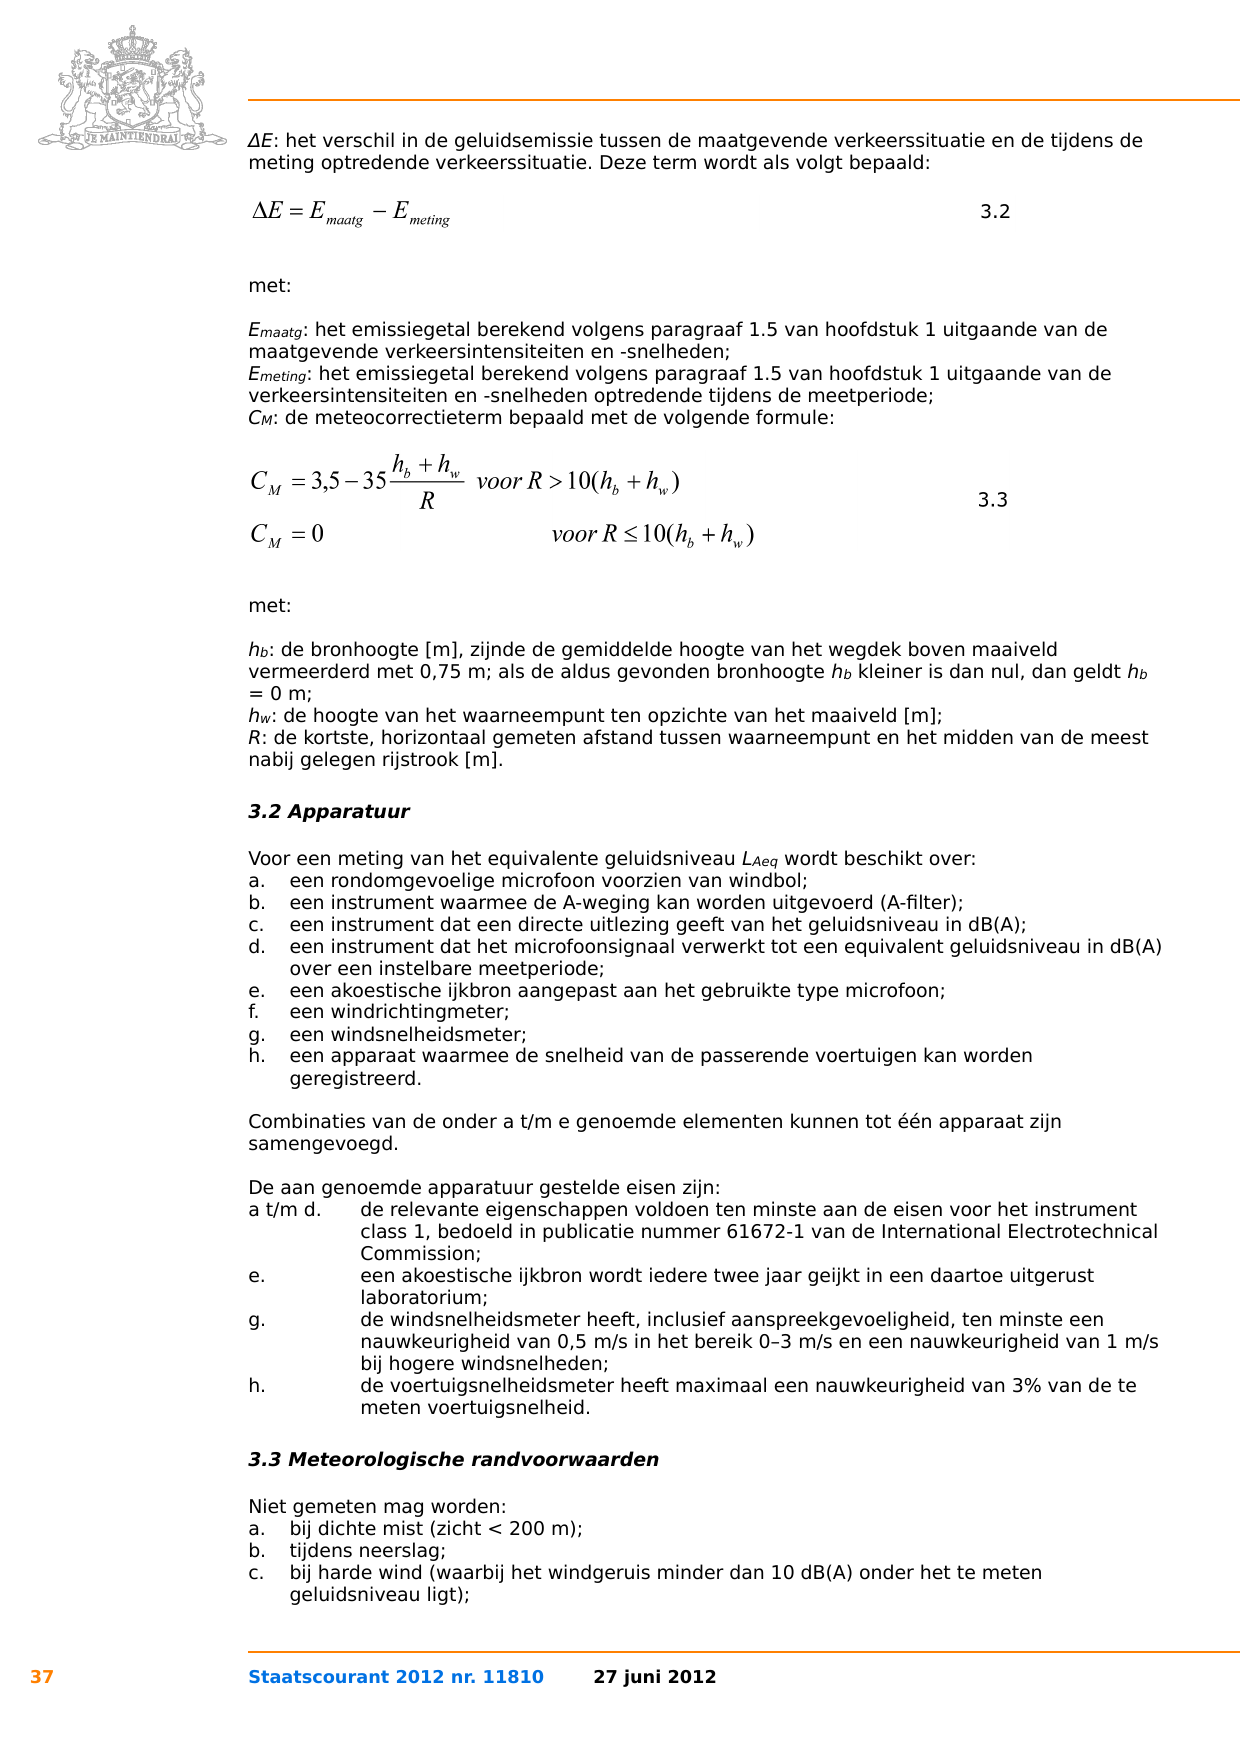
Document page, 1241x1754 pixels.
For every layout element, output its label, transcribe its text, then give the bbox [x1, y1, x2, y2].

picture [248, 450, 1010, 551]
text e. een akoestische ijkbron wordt iedere twee jaar geijkt in een daartoe uitgerust laboratorium; [248, 1265, 1163, 1309]
text Emeting: het emissiegetal berekend volgens paragraaf 1.5 van hoofdstuk 1 uitgaande van de verkeersintensiteiten en -snelheden optredende tijdens de meetperiode; [248, 363, 1163, 407]
text e. een akoestische ijkbron aangepast aan het gebruikte type microfoon; [248, 979, 1163, 1001]
text a. bij dichte mist (zicht < 200 m); [248, 1518, 1163, 1540]
subtitle 3.3 Meteorologische randvoorwaarden [248, 1449, 1163, 1471]
text c. bij harde wind (waarbij het windgeruis minder dan 10 dB(A) onder het te meten geluidsniveau ligt); [248, 1562, 1163, 1606]
text h. een apparaat waarmee de snelheid van de passerende voertuigen kan worden geregistreerd. [248, 1045, 1163, 1089]
text b. tijdens neerslag; [248, 1540, 1163, 1562]
text R: de kortste, horizontaal gemeten afstand tussen waarneempunt en het midden van de meest nabij gelegen rijstrook [m]. [248, 727, 1163, 771]
picture [38, 25, 227, 150]
text f. een windrichtingmeter; [248, 1001, 1163, 1023]
text hb: de bronhoogte [m], zijnde de gemiddelde hoogte van het wegdek boven maaiveld vermeerderd met 0,75 m; als de aldus gevonden bronhoogte hb kleiner is dan nul, dan geldt hb = 0 m; [248, 639, 1163, 705]
text h. de voertuigsnelheidsmeter heeft maximaal een nauwkeurigheid van 3% van de te meten voertuigsnelheid. [248, 1375, 1163, 1419]
text c. een instrument dat een directe uitlezing geeft van het geluidsniveau in dB(A); [248, 913, 1163, 936]
text Voor een meting van het equivalente geluidsniveau LAeq wordt beschikt over: [248, 848, 1163, 869]
text b. een instrument waarmee de A-weging kan worden uitgevoerd (A-filter); [248, 892, 1163, 913]
text g. de windsnelheidsmeter heeft, inclusief aanspreekgevoeligheid, ten minste een nauwkeurigheid van 0,5 m/s in het bereik 0–3 m/s en een nauwkeurigheid van 1 m/s bij hogere windsnelheden; [248, 1309, 1163, 1375]
text hw: de hoogte van het waarneempunt ten opzichte van het maaiveld [m]; [248, 705, 1163, 727]
text g. een windsnelheidsmeter; [248, 1023, 1163, 1045]
text a. een rondomgevoelige microfoon voorzien van windbol; [248, 869, 1163, 892]
text a t/m d. de relevante eigenschappen voldoen ten minste aan de eisen voor het instrument class 1, bedoeld in publicatie nummer 61672-1 van de International Electrotechnical Commission; [248, 1199, 1163, 1265]
picture [248, 195, 1016, 232]
text Combinaties van de onder a t/m e genoemde elementen kunnen tot één apparaat zijn samengevoegd. [248, 1111, 1163, 1155]
subtitle 3.2 Apparatuur [248, 801, 1163, 823]
text d. een instrument dat het microfoonsignaal verwerkt tot een equivalent geluidsniveau in dB(A) over een instelbare meetperiode; [248, 936, 1163, 979]
text Emaatg: het emissiegetal berekend volgens paragraaf 1.5 van hoofdstuk 1 uitgaande van de maatgevende verkeersintensiteiten en -snelheden; [248, 319, 1163, 363]
text ΔE: het verschil in de geluidsemissie tussen de maatgevende verkeerssituatie en de tijdens de meting optredende verkeerssituatie. Deze term wordt als volgt bepaald: [248, 130, 1163, 174]
text CM: de meteocorrectieterm bepaald met de volgende formule: [248, 407, 1163, 429]
text met: [248, 595, 1163, 617]
text Niet gemeten mag worden: [248, 1496, 1163, 1518]
text De aan genoemde apparatuur gestelde eisen zijn: [248, 1177, 1163, 1199]
text met: [248, 275, 1163, 297]
